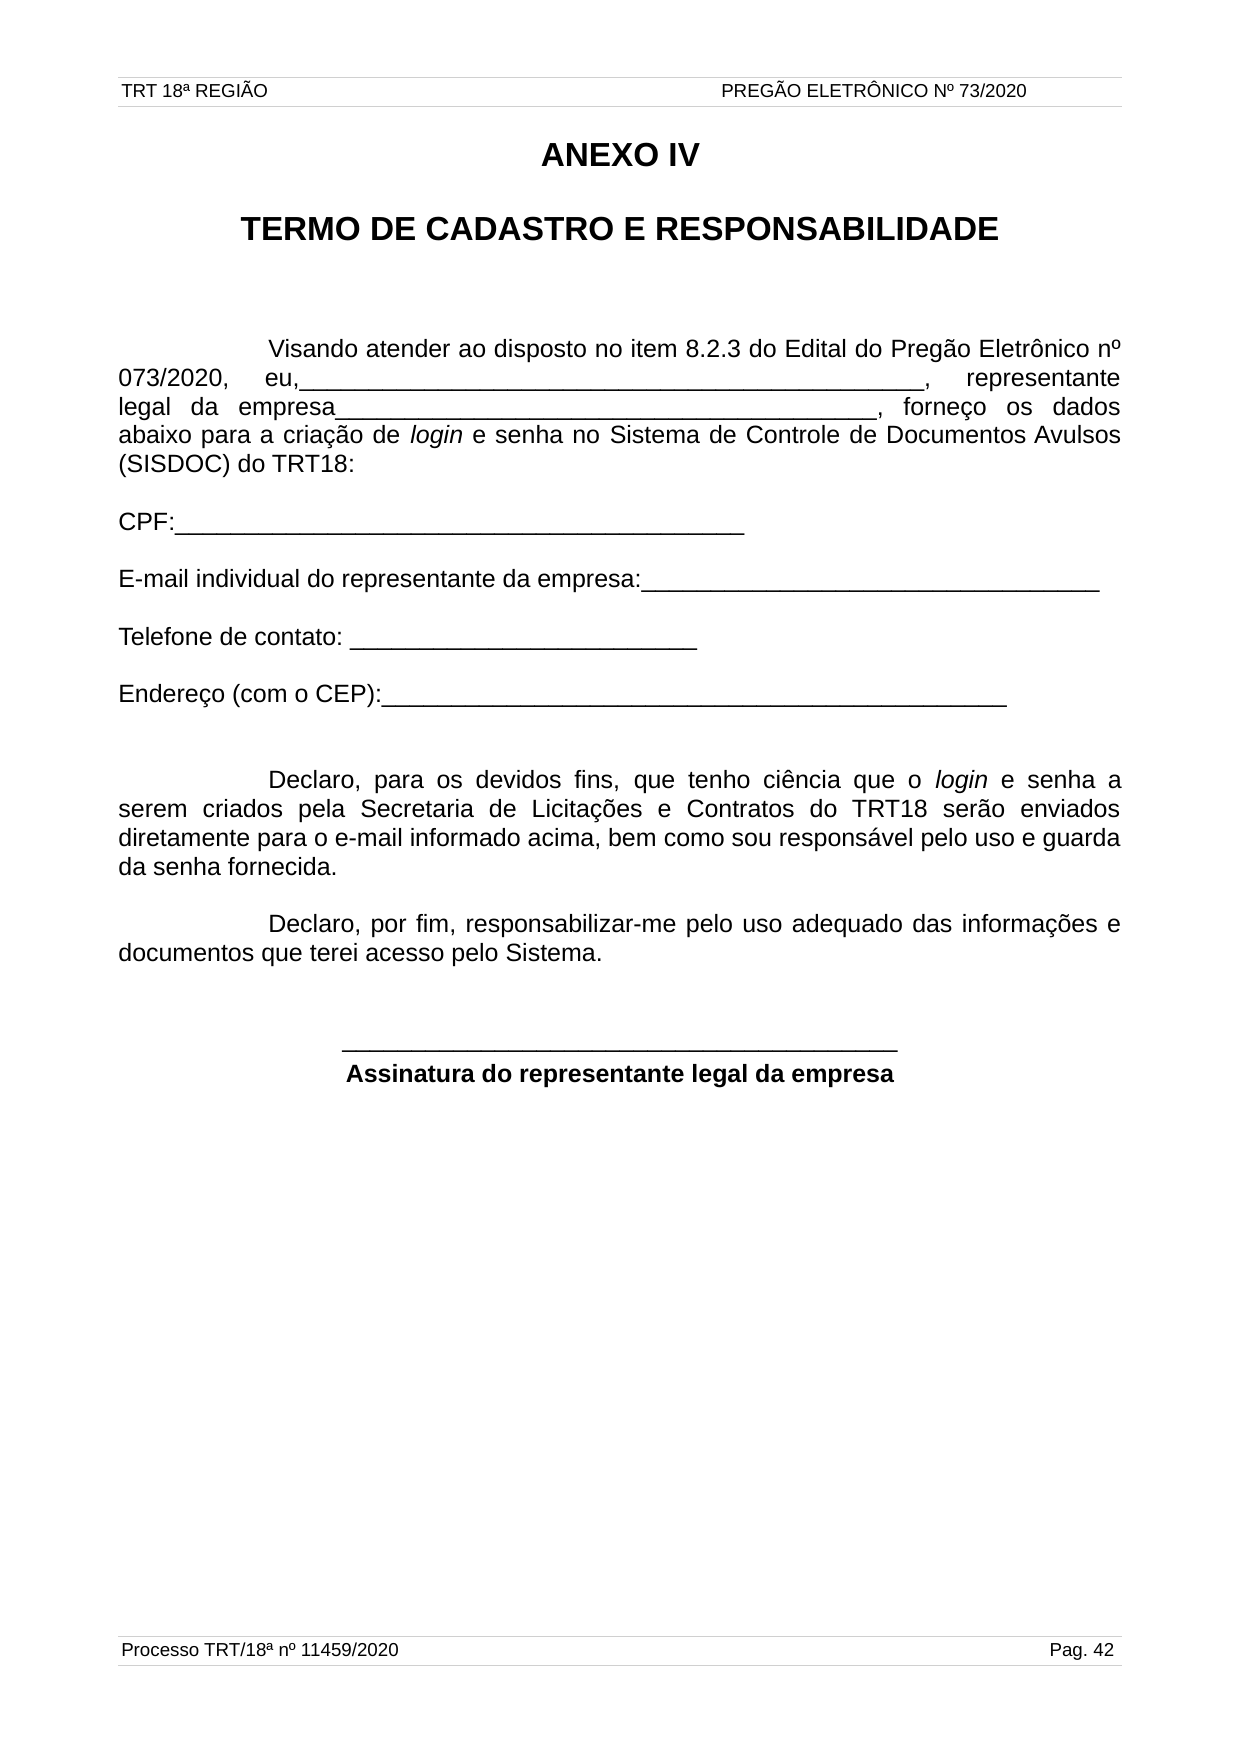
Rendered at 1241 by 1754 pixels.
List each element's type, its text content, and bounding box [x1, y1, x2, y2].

text ________________________________________ [118, 1024, 1122, 1053]
text Endereço (com o CEP):_____________________________________________ [118, 679, 1122, 708]
text ANEXO IV [118, 136, 1122, 174]
text CPF:_________________________________________ [118, 507, 1122, 535]
text E-mail individual do representante da empresa:_________________________________ [118, 564, 1122, 593]
text Assinatura do representante legal da empresa [118, 1053, 1122, 1088]
text TERMO DE CADASTRO E RESPONSABILIDADE [118, 209, 1122, 248]
text Declaro, para os devidos fins, que tenho ciência que o login e senha a serem criados pela Secretaria de Licitações e Contratos do TRT18 serão enviados diretamente para o e-mail informado acima, bem como sou responsável pelo uso e guarda da senha fornecida. [118, 765, 1122, 880]
text Telefone de contato: _________________________ [118, 622, 1122, 650]
text Visando atender ao disposto no item 8.2.3 do Edital do Pregão Eletrônico nº 073/2020, eu,_____________________________________________, representante legal da empresa_______________________________________, forneço os dados abaixo para a criação de login e senha no Sistema de Controle de Documentos Avulsos (SISDOC) do TRT18: [118, 334, 1122, 478]
text Declaro, por fim, responsabilizar-me pelo uso adequado das informações e documentos que terei acesso pelo Sistema. [118, 909, 1122, 967]
